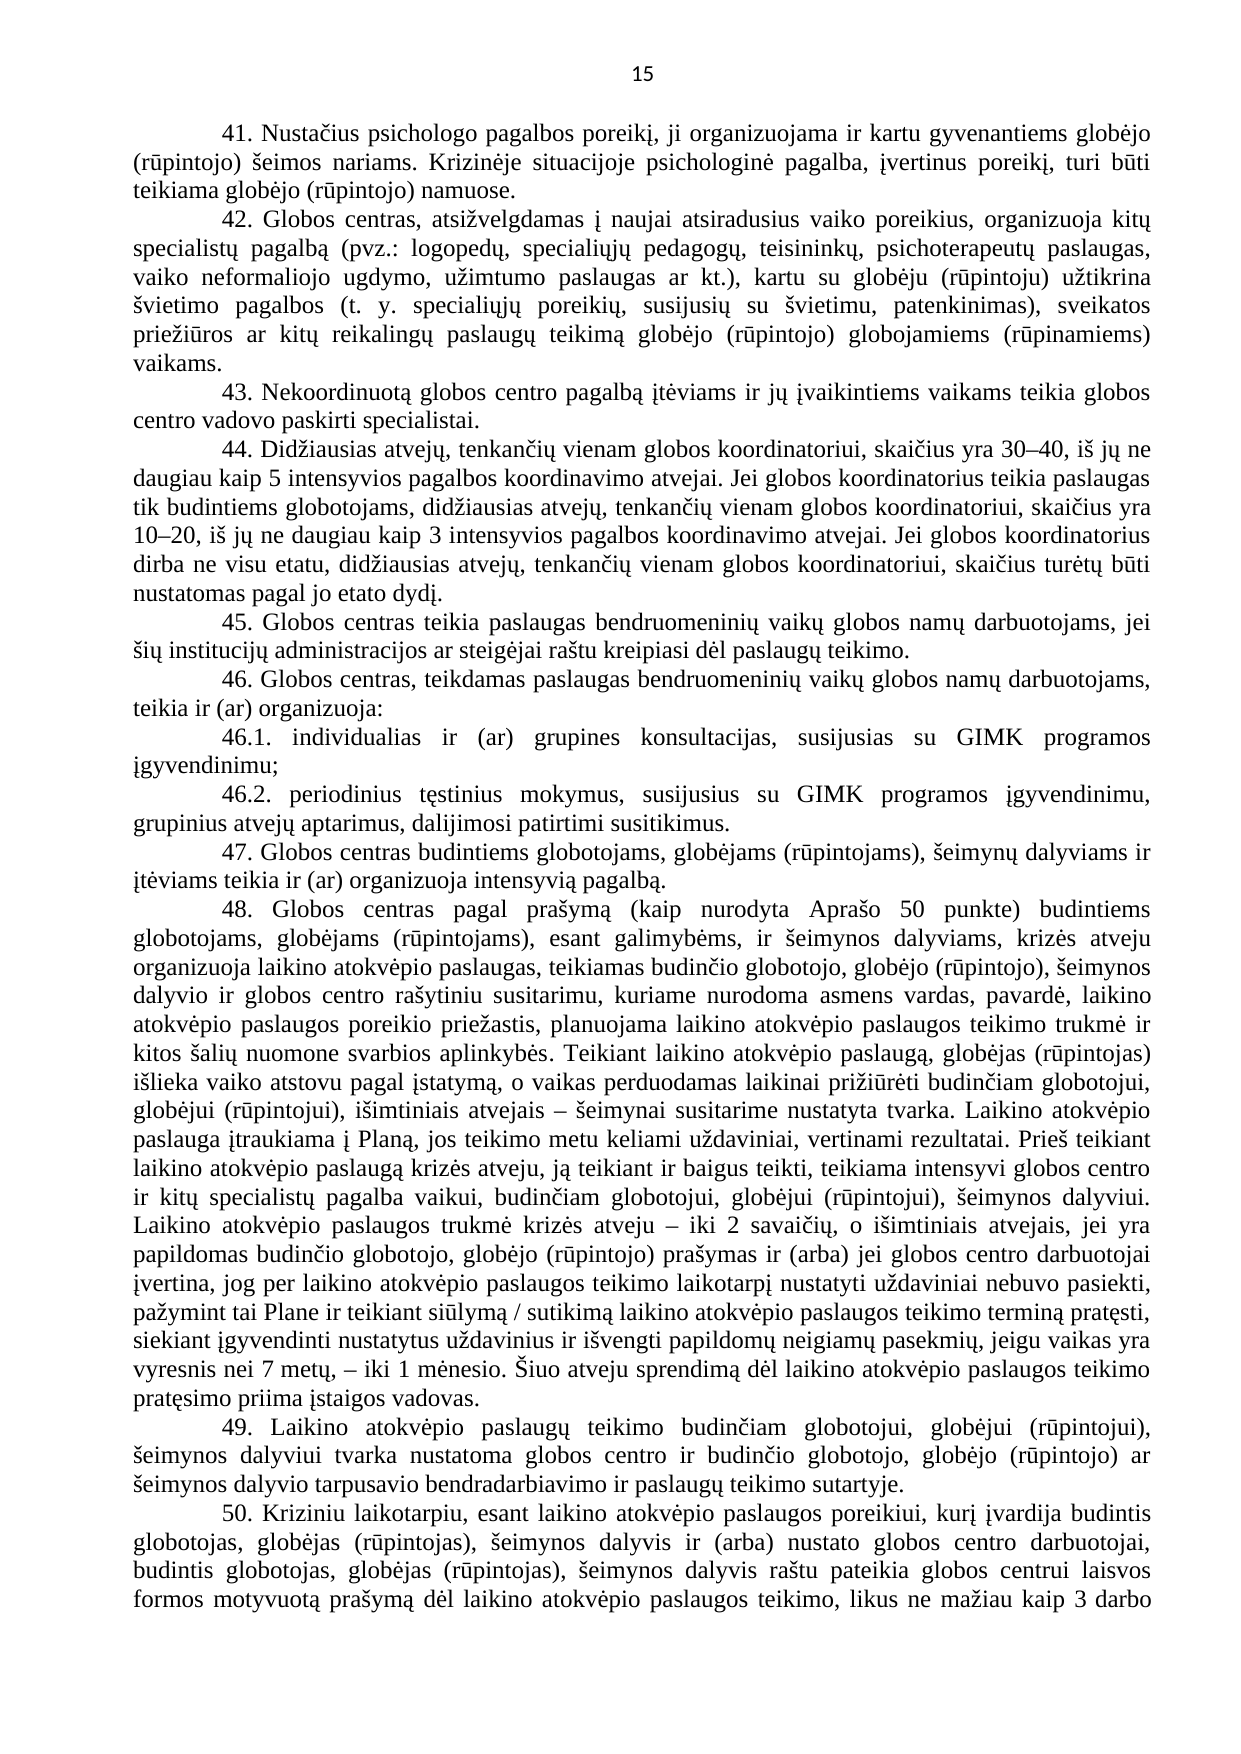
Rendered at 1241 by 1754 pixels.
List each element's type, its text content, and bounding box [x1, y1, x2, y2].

text 49. Laikino atokvėpio paslaugų teikimo budinčiam globotojui, globėjui (rūpintojui), šeimynos dalyviui tvarka nustatoma globos centro ir budinčio globotojo, globėjo (rūpintojo) ar šeimynos dalyvio tarpusavio bendradarbiavimo ir paslaugų teikimo sutartyje. [133, 1412, 1152, 1498]
text 43. Nekoordinuotą globos centro pagalbą įtėviams ir jų įvaikintiems vaikams teikia globos centro vadovo paskirti specialistai. [133, 377, 1152, 434]
text 47. Globos centras budintiems globotojams, globėjams (rūpintojams), šeimynų dalyviams ir įtėviams teikia ir (ar) organizuoja intensyvią pagalbą. [133, 837, 1152, 894]
text 50. Kriziniu laikotarpiu, esant laikino atokvėpio paslaugos poreikiui, kurį įvardija budintis globotojas, globėjas (rūpintojas), šeimynos dalyvis ir (arba) nustato globos centro darbuotojai, budintis globotojas, globėjas (rūpintojas), šeimynos dalyvis raštu pateikia globos centrui laisvos formos motyvuotą prašymą dėl laikino atokvėpio paslaugos teikimo, likus ne mažiau kaip 3 darbo [133, 1498, 1152, 1613]
text 46.1. individualias ir (ar) grupines konsultacijas, susijusias su GIMK programos įgyvendinimu; [133, 722, 1152, 779]
text 41. Nustačius psichologo pagalbos poreikį, ji organizuojama ir kartu gyvenantiems globėjo (rūpintojo) šeimos nariams. Krizinėje situacijoje psichologinė pagalba, įvertinus poreikį, turi būti teikiama globėjo (rūpintojo) namuose. [133, 118, 1152, 204]
text 46. Globos centras, teikdamas paslaugas bendruomeninių vaikų globos namų darbuotojams, teikia ir (ar) organizuoja: [133, 664, 1152, 722]
text 42. Globos centras, atsižvelgdamas į naujai atsiradusius vaiko poreikius, organizuoja kitų specialistų pagalbą (pvz.: logopedų, specialiųjų pedagogų, teisininkų, psichoterapeutų paslaugas, vaiko neformaliojo ugdymo, užimtumo paslaugas ar kt.), kartu su globėju (rūpintoju) užtikrina švietimo pagalbos (t. y. specialiųjų poreikių, susijusių su švietimu, patenkinimas), sveikatos priežiūros ar kitų reikalingų paslaugų teikimą globėjo (rūpintojo) globojamiems (rūpinamiems) vaikams. [133, 204, 1152, 377]
text 44. Didžiausias atvejų, tenkančių vienam globos koordinatoriui, skaičius yra 30–40, iš jų ne daugiau kaip 5 intensyvios pagalbos koordinavimo atvejai. Jei globos koordinatorius teikia paslaugas tik budintiems globotojams, didžiausias atvejų, tenkančių vienam globos koordinatoriui, skaičius yra 10–20, iš jų ne daugiau kaip 3 intensyvios pagalbos koordinavimo atvejai. Jei globos koordinatorius dirba ne visu etatu, didžiausias atvejų, tenkančių vienam globos koordinatoriui, skaičius turėtų būti nustatomas pagal jo etato dydį. [133, 434, 1152, 607]
text 46.2. periodinius tęstinius mokymus, susijusius su GIMK programos įgyvendinimu, grupinius atvejų aptarimus, dalijimosi patirtimi susitikimus. [133, 779, 1152, 837]
text 48. Globos centras pagal prašymą (kaip nurodyta Aprašo 50 punkte) budintiems globotojams, globėjams (rūpintojams), esant galimybėms, ir šeimynos dalyviams, krizės atveju organizuoja laikino atokvėpio paslaugas, teikiamas budinčio globotojo, globėjo (rūpintojo), šeimynos dalyvio ir globos centro rašytiniu susitarimu, kuriame nurodoma asmens vardas, pavardė, laikino atokvėpio paslaugos poreikio priežastis, planuojama laikino atokvėpio paslaugos teikimo trukmė ir kitos šalių nuomone svarbios aplinkybės. Teikiant laikino atokvėpio paslaugą, globėjas (rūpintojas) išlieka vaiko atstovu pagal įstatymą, o vaikas perduodamas laikinai prižiūrėti budinčiam globotojui, globėjui (rūpintojui), išimtiniais atvejais – šeimynai susitarime nustatyta tvarka. Laikino atokvėpio paslauga įtraukiama į Planą, jos teikimo metu keliami uždaviniai, vertinami rezultatai. Prieš teikiant laikino atokvėpio paslaugą krizės atveju, ją teikiant ir baigus teikti, teikiama intensyvi globos centro ir kitų specialistų pagalba vaikui, budinčiam globotojui, globėjui (rūpintojui), šeimynos dalyviui. Laikino atokvėpio paslaugos trukmė krizės atveju – iki 2 savaičių, o išimtiniais atvejais, jei yra papildomas budinčio globotojo, globėjo (rūpintojo) prašymas ir (arba) jei globos centro darbuotojai įvertina, jog per laikino atokvėpio paslaugos teikimo laikotarpį nustatyti uždaviniai nebuvo pasiekti, pažymint tai Plane ir teikiant siūlymą / sutikimą laikino atokvėpio paslaugos teikimo terminą pratęsti, siekiant įgyvendinti nustatytus uždavinius ir išvengti papildomų neigiamų pasekmių, jeigu vaikas yra vyresnis nei 7 metų, – iki 1 mėnesio. Šiuo atveju sprendimą dėl laikino atokvėpio paslaugos teikimo pratęsimo priima įstaigos vadovas. [133, 894, 1152, 1412]
text 45. Globos centras teikia paslaugas bendruomeninių vaikų globos namų darbuotojams, jei šių institucijų administracijos ar steigėjai raštu kreipiasi dėl paslaugų teikimo. [133, 607, 1152, 664]
